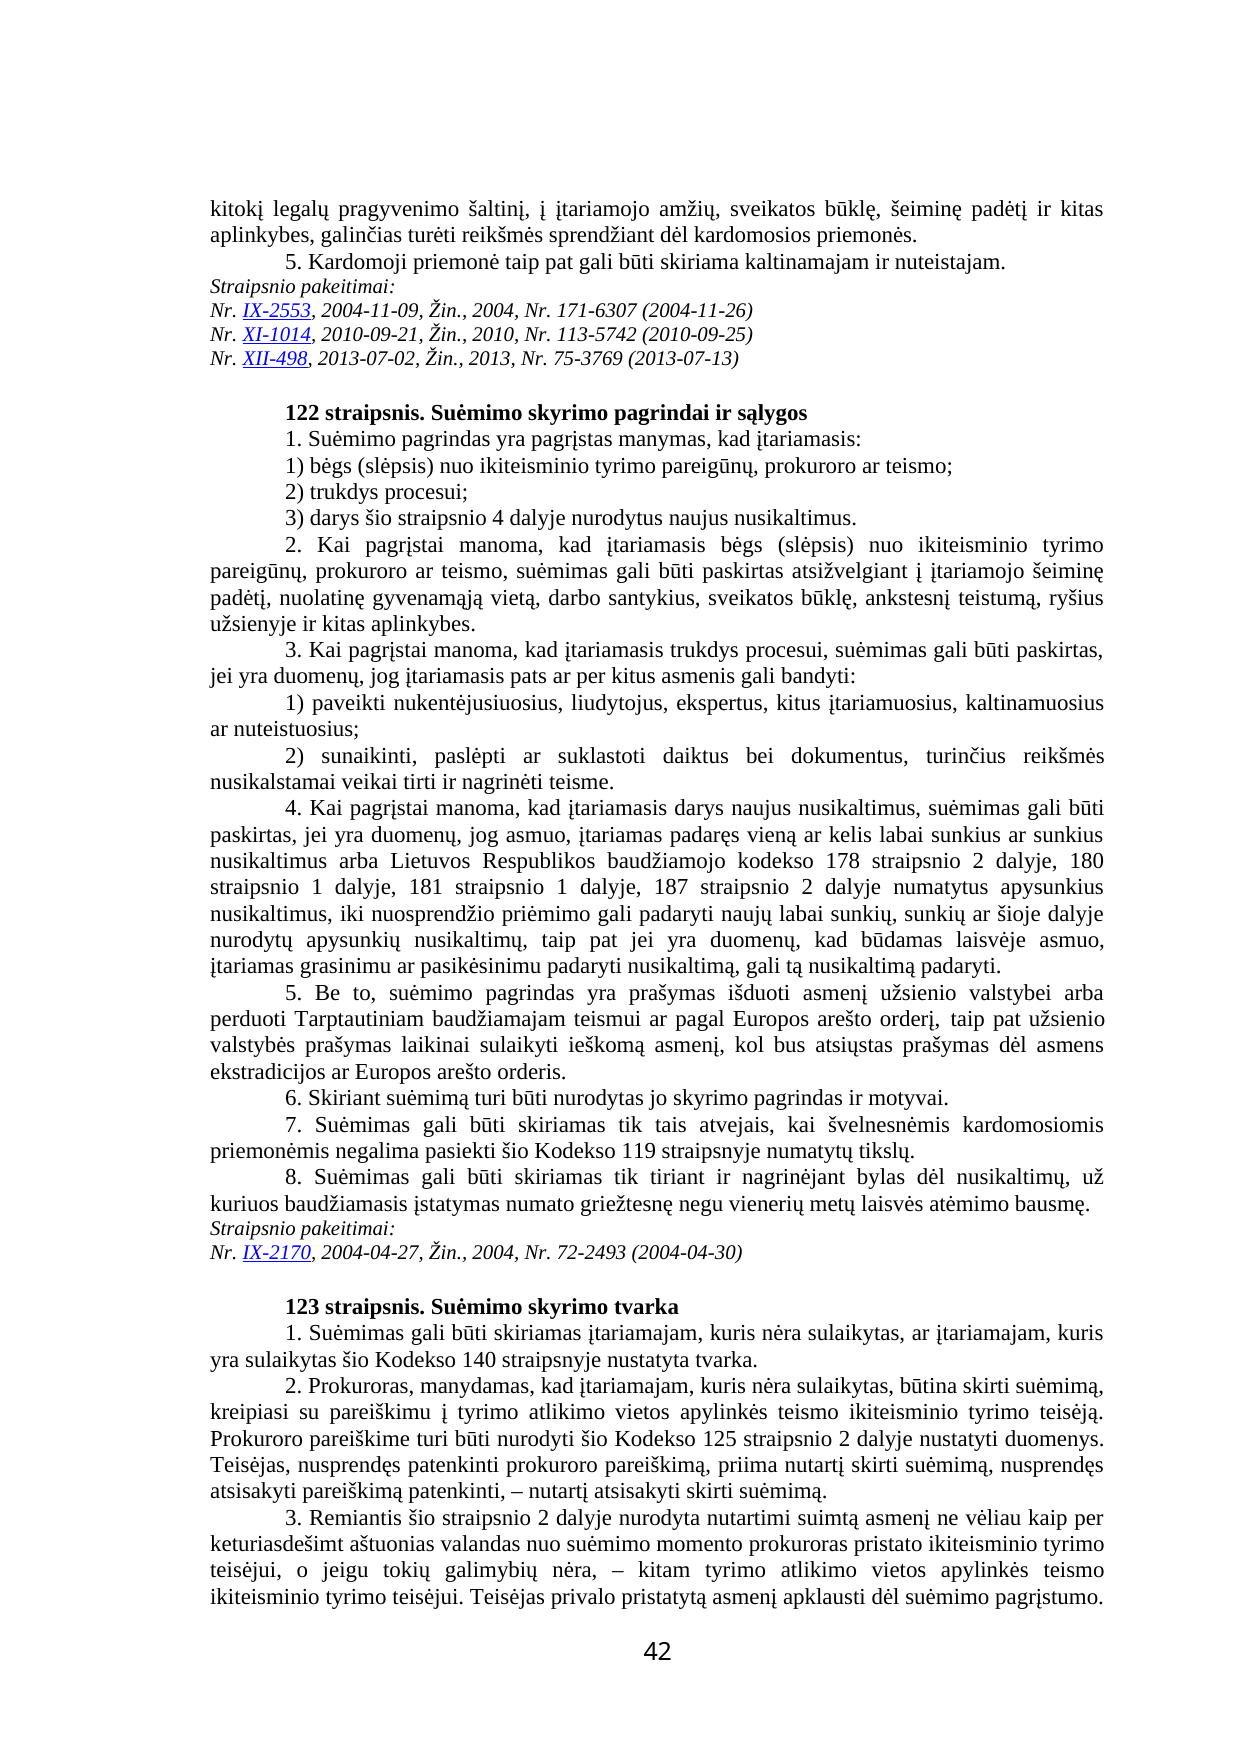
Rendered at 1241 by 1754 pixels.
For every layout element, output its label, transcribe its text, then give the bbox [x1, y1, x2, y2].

text 1) bėgs (slėpsis) nuo ikiteisminio tyrimo pareigūnų, prokuroro ar teismo; [210, 452, 1106, 478]
text 4. Kai pagrįstai manoma, kad įtariamasis darys naujus nusikaltimus, suėmimas gali būti paskirtas, jei yra duomenų, jog asmuo, įtariamas padaręs vieną ar kelis labai sunkius ar sunkius nusikaltimus arba Lietuvos Respublikos baudžiamojo kodekso 178 straipsnio 2 dalyje, 180 straipsnio 1 dalyje, 181 straipsnio 1 dalyje, 187 straipsnio 2 dalyje numatytus apysunkius nusikaltimus, iki nuosprendžio priėmimo gali padaryti naujų labai sunkių, sunkių ar šioje dalyje nurodytų apysunkių nusikaltimų, taip pat jei yra duomenų, kad būdamas laisvėje asmuo, įtariamas grasinimu ar pasikėsinimu padaryti nusikaltimą, gali tą nusikaltimą padaryti. [210, 794, 1106, 979]
text 7. Suėmimas gali būti skiriamas tik tais atvejais, kai švelnesnėmis kardomosiomis priemonėmis negalima pasiekti šio Kodekso 119 straipsnyje numatytų tikslų. [210, 1111, 1106, 1163]
text Nr. XI-1014, 2010-09-21, Žin., 2010, Nr. 113-5742 (2010-09-25) [210, 322, 1106, 346]
text 1. Suėmimas gali būti skiriamas įtariamajam, kuris nėra sulaikytas, ar įtariamajam, kuris yra sulaikytas šio Kodekso 140 straipsnyje nustatyta tvarka. [210, 1319, 1106, 1372]
text 3) darys šio straipsnio 4 dalyje nurodytus naujus nusikaltimus. [210, 504, 1106, 531]
text 8. Suėmimas gali būti skiriamas tik tiriant ir nagrinėjant bylas dėl nusikaltimų, už kuriuos baudžiamasis įstatymas numato griežtesnę negu vienerių metų laisvės atėmimo bausmę. [210, 1163, 1106, 1216]
text 2) sunaikinti, paslėpti ar suklastoti daiktus bei dokumentus, turinčius reikšmės nusikalstamai veikai tirti ir nagrinėti teisme. [210, 742, 1106, 794]
text 3. Remiantis šio straipsnio 2 dalyje nurodyta nutartimi suimtą asmenį ne vėliau kaip per keturiasdešimt aštuonias valandas nuo suėmimo momento prokuroras pristato ikiteisminio tyrimo teisėjui, o jeigu tokių galimybių nėra, – kitam tyrimo atlikimo vietos apylinkės teismo ikiteisminio tyrimo teisėjui. Teisėjas privalo pristatytą asmenį apklausti dėl suėmimo pagrįstumo. [210, 1504, 1106, 1609]
text 1. Suėmimo pagrindas yra pagrįstas manymas, kad įtariamasis: [210, 425, 1106, 452]
text Nr. XII-498, 2013-07-02, Žin., 2013, Nr. 75-3769 (2013-07-13) [210, 346, 1106, 370]
text 122 straipsnis. Suėmimo skyrimo pagrindai ir sąlygos [210, 399, 1106, 425]
text 2) trukdys procesui; [210, 478, 1106, 504]
text kitokį legalų pragyvenimo šaltinį, į įtariamojo amžių, sveikatos būklę, šeiminę padėtį ir kitas aplinkybes, galinčias turėti reikšmės sprendžiant dėl kardomosios priemonės. [210, 195, 1106, 248]
text 1) paveikti nukentėjusiuosius, liudytojus, ekspertus, kitus įtariamuosius, kaltinamuosius ar nuteistuosius; [210, 689, 1106, 742]
text Straipsnio pakeitimai: [210, 1216, 1106, 1240]
text Nr. IX-2553, 2004-11-09, Žin., 2004, Nr. 171-6307 (2004-11-26) [210, 298, 1106, 322]
text 5. Be to, suėmimo pagrindas yra prašymas išduoti asmenį užsienio valstybei arba perduoti Tarptautiniam baudžiamajam teismui ar pagal Europos arešto orderį, taip pat užsienio valstybės prašymas laikinai sulaikyti ieškomą asmenį, kol bus atsiųstas prašymas dėl asmens ekstradicijos ar Europos arešto orderis. [210, 979, 1106, 1084]
text Straipsnio pakeitimai: [210, 274, 1106, 298]
text 123 straipsnis. Suėmimo skyrimo tvarka [210, 1293, 1106, 1319]
text 2. Prokuroras, manydamas, kad įtariamajam, kuris nėra sulaikytas, būtina skirti suėmimą, kreipiasi su pareiškimu į tyrimo atlikimo vietos apylinkės teismo ikiteisminio tyrimo teisėją. Prokuroro pareiškime turi būti nurodyti šio Kodekso 125 straipsnio 2 dalyje nustatyti duomenys. Teisėjas, nusprendęs patenkinti prokuroro pareiškimą, priima nutartį skirti suėmimą, nusprendęs atsisakyti pareiškimą patenkinti, – nutartį atsisakyti skirti suėmimą. [210, 1372, 1106, 1504]
text 2. Kai pagrįstai manoma, kad įtariamasis bėgs (slėpsis) nuo ikiteisminio tyrimo pareigūnų, prokuroro ar teismo, suėmimas gali būti paskirtas atsižvelgiant į įtariamojo šeiminę padėtį, nuolatinę gyvenamąją vietą, darbo santykius, sveikatos būklę, ankstesnį teistumą, ryšius užsienyje ir kitas aplinkybes. [210, 531, 1106, 636]
text Nr. IX-2170, 2004-04-27, Žin., 2004, Nr. 72-2493 (2004-04-30) [210, 1240, 1106, 1264]
text 3. Kai pagrįstai manoma, kad įtariamasis trukdys procesui, suėmimas gali būti paskirtas, jei yra duomenų, jog įtariamasis pats ar per kitus asmenis gali bandyti: [210, 636, 1106, 689]
text 6. Skiriant suėmimą turi būti nurodytas jo skyrimo pagrindas ir motyvai. [210, 1084, 1106, 1111]
text 5. Kardomoji priemonė taip pat gali būti skiriama kaltinamajam ir nuteistajam. [210, 248, 1106, 274]
